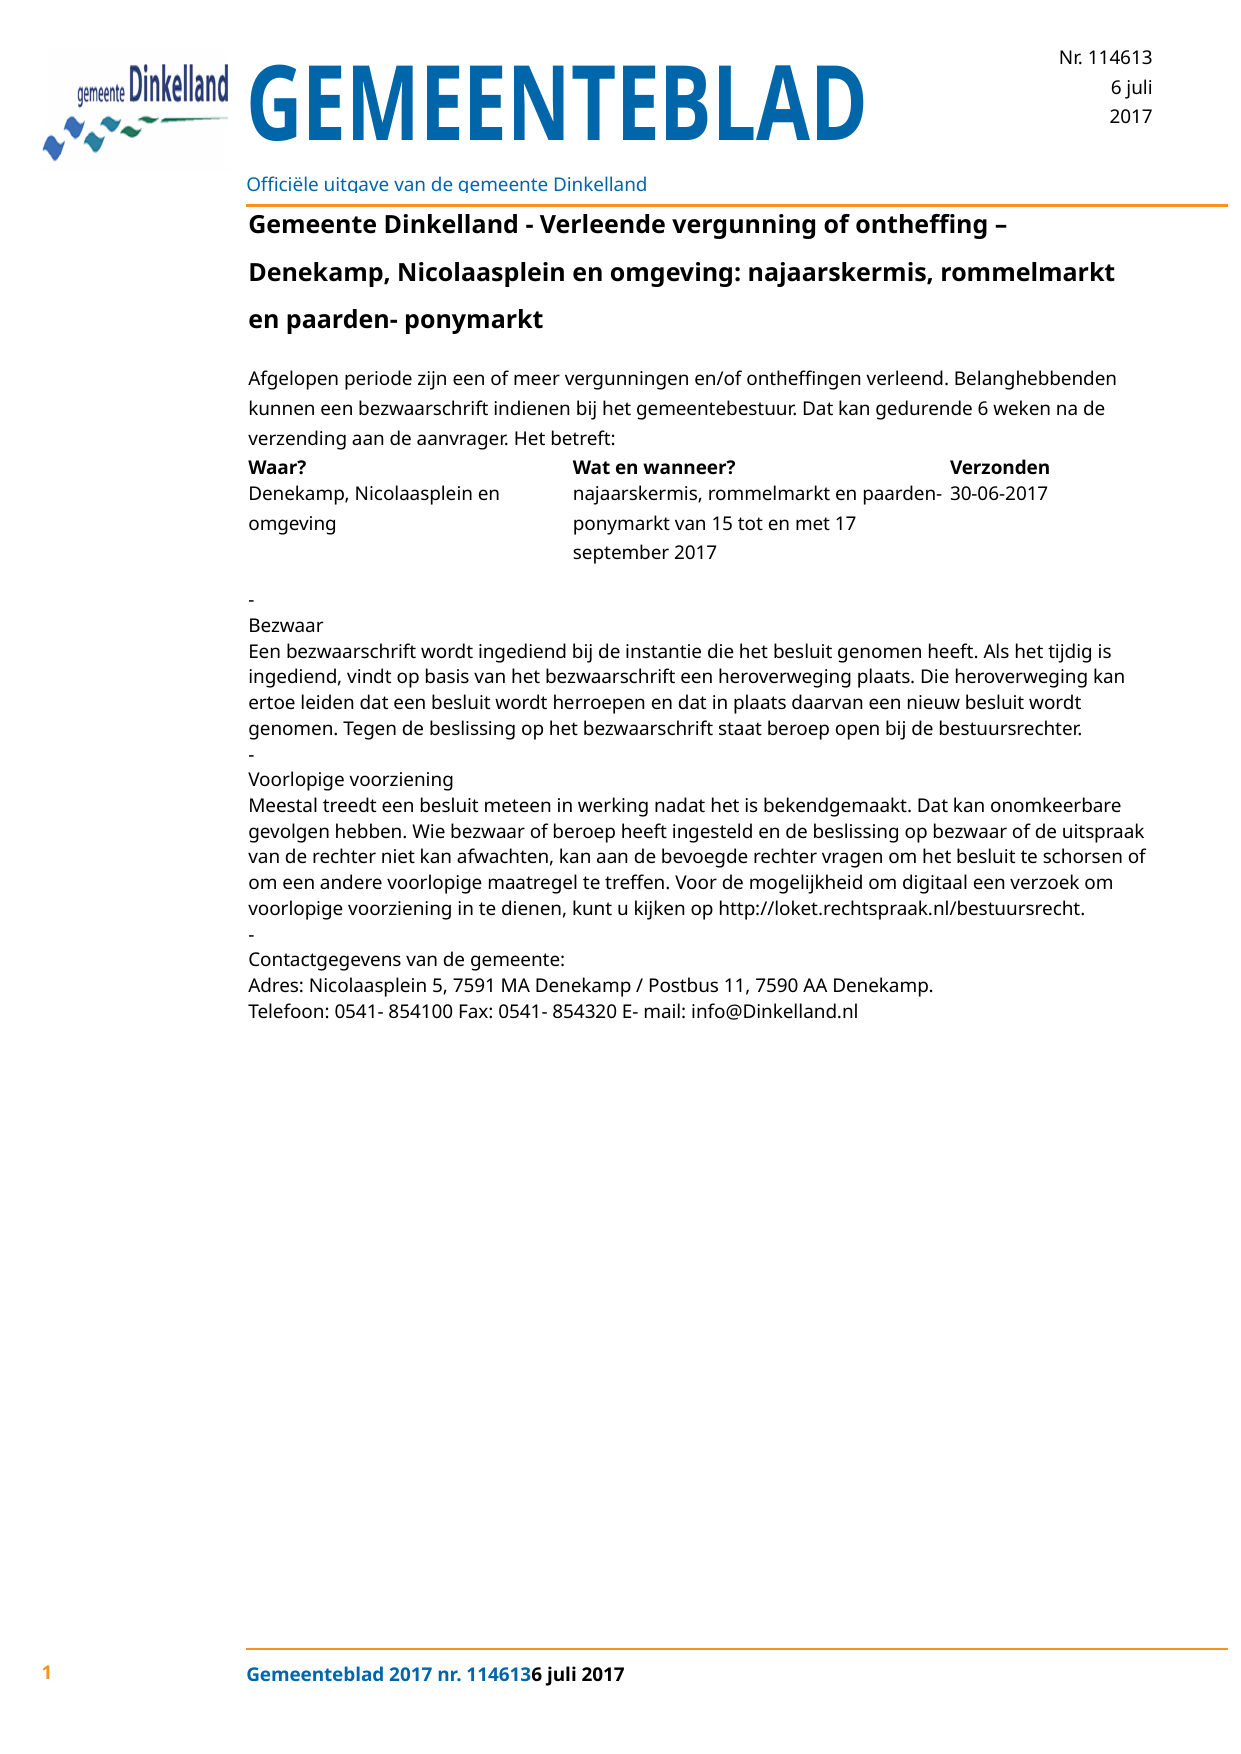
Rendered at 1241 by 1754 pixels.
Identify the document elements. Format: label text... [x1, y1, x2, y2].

table_cell najaarskermis, rommelmarkt en paarden- ponymarkt van 15 tot en met 17 september 2017 [573, 480, 950, 565]
table_cell 30-06-2017 [950, 480, 1152, 565]
text Bezwaar [248, 612, 1152, 638]
text Telefoon: 0541- 854100 Fax: 0541- 854320 E- mail: info@Dinkelland.nl [248, 998, 1152, 1024]
text Een bezwaarschrift wordt ingediend bij de instantie die het besluit genomen heeft. Als het tijdig is ingediend, vindt op basis van het bezwaarschrift een heroverweging plaats. Die heroverweging kan ertoe leiden dat een besluit wordt herroepen en dat in plaats daarvan een nieuw besluit wordt genomen. Tegen de beslissing op het bezwaarschrift staat beroep open bij de bestuursrechter. [248, 638, 1152, 741]
text - [248, 921, 1152, 947]
text - [248, 586, 1152, 612]
text - [248, 741, 1152, 767]
text Gemeente Dinkelland - Verleende vergunning of ontheffing – Denekamp, Nicolaasplein en omgeving: najaarskermis, rommelmarkt en paarden- ponymarkt [248, 207, 1152, 336]
table_header Verzonden [950, 454, 1152, 480]
table_header Wat en wanneer? [573, 454, 950, 480]
text Afgelopen periode zijn een of meer vergunningen en/of ontheffingen verleend. Belanghebbenden kunnen een bezwaarschrift indienen bij het gemeentebestuur. Dat kan gedurende 6 weken na de verzending aan de aanvrager. Het betreft: [248, 366, 1152, 450]
text Voorlopige voorziening [248, 767, 1152, 792]
text Adres: Nicolaasplein 5, 7591 MA Denekamp / Postbus 11, 7590 AA Denekamp. [248, 972, 1152, 998]
text Meestal treedt een besluit meteen in werking nadat het is bekendgemaakt. Dat kan onomkeerbare gevolgen hebben. Wie bezwaar of beroep heeft ingesteld en de beslissing op bezwaar of de uitspraak van de rechter niet kan afwachten, kan aan de bevoegde rechter vragen om het besluit te schorsen of om een andere voorlopige maatregel te treffen. Voor de mogelijkheid om digitaal een verzoek om voorlopige voorziening in te dienen, kunt u kijken op http://loket.rechtspraak.nl/bestuursrecht. [248, 792, 1152, 921]
picture [41, 47, 231, 172]
table_cell Denekamp, Nicolaasplein en omgeving [248, 480, 573, 565]
text Contactgegevens van de gemeente: [248, 947, 1152, 972]
table_header Waar? [248, 454, 573, 480]
